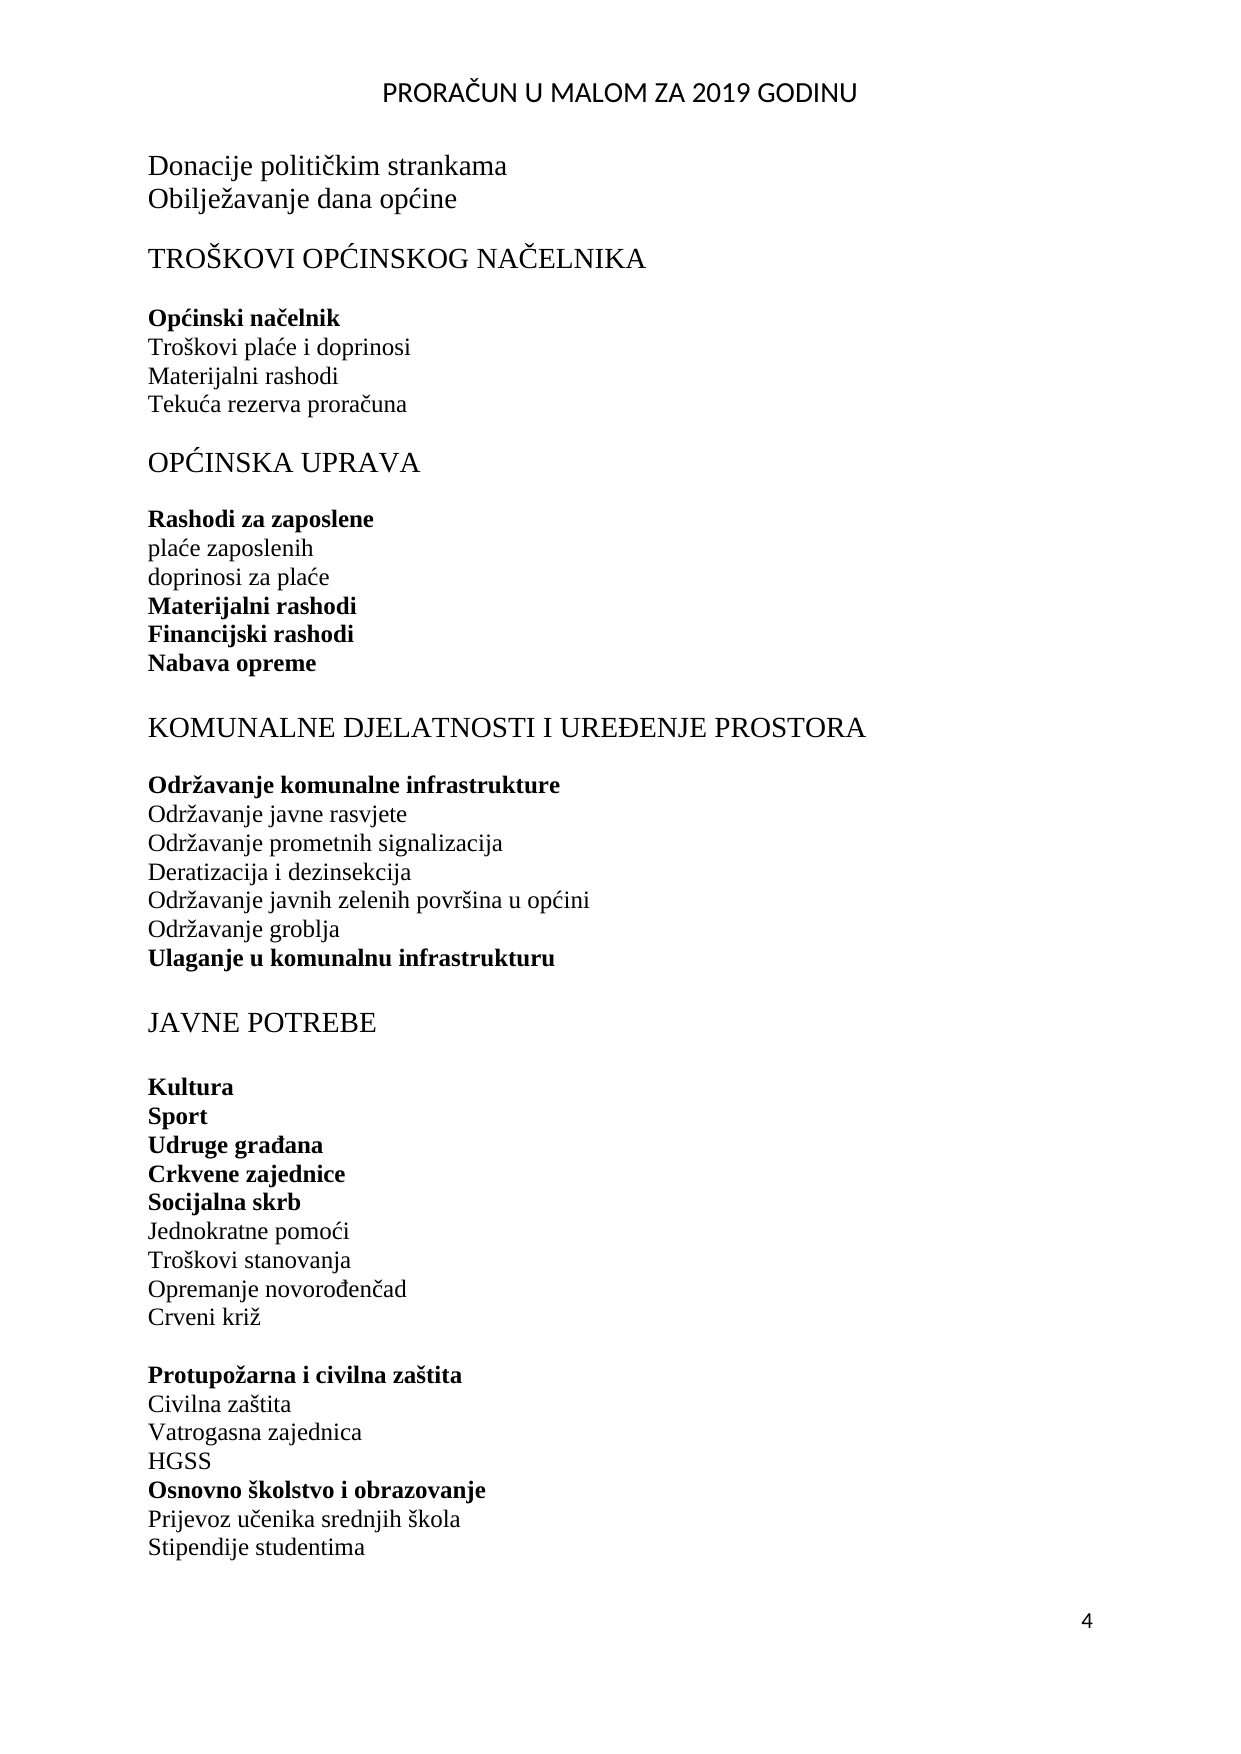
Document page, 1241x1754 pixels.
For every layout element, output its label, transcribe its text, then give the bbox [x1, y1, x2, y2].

text Jednokratne pomoći [148, 1216, 1093, 1245]
text Održavanje javnih zelenih površina u općini [148, 886, 1093, 914]
text Stipendije studentima [148, 1532, 1093, 1561]
text Tekuća rezerva proračuna [148, 389, 1093, 418]
text Vatrogasna zajednica [148, 1417, 1093, 1446]
text plaće zaposlenih [148, 533, 1093, 562]
text Protupožarna i civilna zaštita [148, 1360, 1093, 1389]
text JAVNE POTREBE [148, 1005, 1093, 1039]
text HGSS [148, 1446, 1093, 1475]
text Kultura [148, 1072, 1093, 1101]
text Nabava opreme [148, 648, 1093, 677]
text Osnovno školstvo i obrazovanje [148, 1475, 1093, 1504]
text Općinski načelnik [148, 303, 1093, 332]
text Ulaganje u komunalnu infrastrukturu [148, 943, 1093, 972]
text Obilježavanje dana općine [148, 181, 1093, 215]
text Sport [148, 1101, 1093, 1130]
text Deratizacija i dezinsekcija [148, 857, 1093, 886]
text Materijalni rashodi [148, 591, 1093, 619]
text Udruge građana [148, 1130, 1093, 1159]
text Opremanje novorođenčad [148, 1274, 1093, 1302]
text KOMUNALNE DJELATNOSTI I UREĐENJE PROSTORA [148, 711, 1093, 744]
text Crveni križ [148, 1302, 1093, 1331]
text TROŠKOVI OPĆINSKOG NAČELNIKA [148, 241, 1093, 274]
text doprinosi za plaće [148, 562, 1093, 591]
text Prijevoz učenika srednjih škola [148, 1504, 1093, 1532]
text Crkvene zajednice [148, 1159, 1093, 1187]
text Materijalni rashodi [148, 361, 1093, 389]
text Donacije političkim strankama [148, 148, 1093, 181]
text Financijski rashodi [148, 619, 1093, 648]
text Održavanje komunalne infrastrukture [148, 771, 1093, 799]
text Troškovi stanovanja [148, 1245, 1093, 1274]
text Rashodi za zaposlene [148, 504, 1093, 533]
text Civilna zaštita [148, 1389, 1093, 1417]
text Održavanje groblja [148, 914, 1093, 943]
text OPĆINSKA UPRAVA [148, 445, 1093, 478]
text Socijalna skrb [148, 1187, 1093, 1216]
text Održavanje javne rasvjete [148, 799, 1093, 828]
text Troškovi plaće i doprinosi [148, 332, 1093, 361]
text Održavanje prometnih signalizacija [148, 828, 1093, 857]
